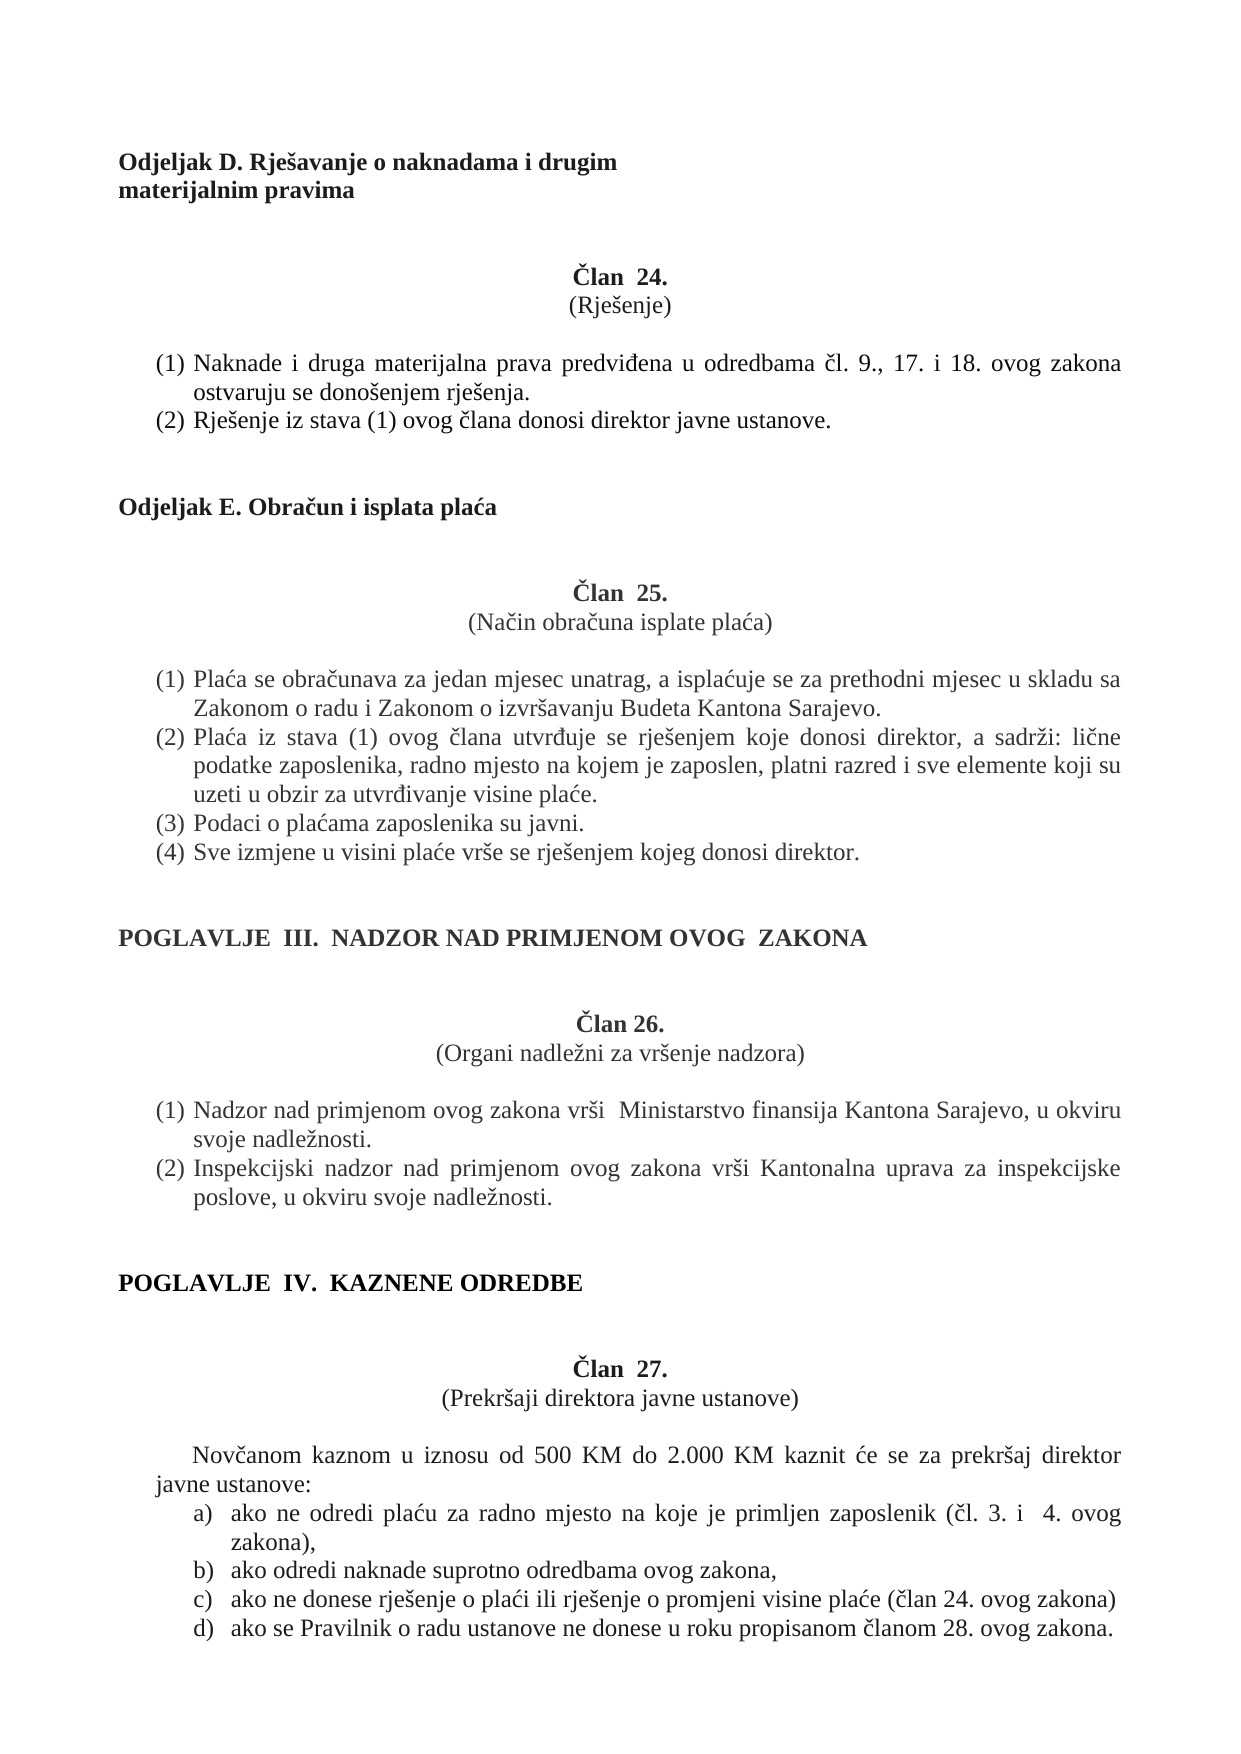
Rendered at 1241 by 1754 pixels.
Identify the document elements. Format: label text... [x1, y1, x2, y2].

list Sve izmjene u visini plaće vrše se rješenjem kojeg donosi direktor. [156, 837, 1122, 866]
text (Rješenje) [118, 291, 1122, 319]
text (Način obračuna isplate plaća) [118, 607, 1122, 636]
text Član 24. [118, 262, 1122, 291]
list Plaća se obračunava za jedan mjesec unatrag, a isplaćuje se za prethodni mjesec u skladu sa Zakonom o radu i Zakonom o izvršavanju Budeta Kantona Sarajevo. [156, 664, 1122, 722]
list Inspekcijski nadzor nad primjenom ovog zakona vrši Kantonalna uprava za inspekcijske poslove, u okviru svoje nadležnosti. [156, 1153, 1122, 1211]
list ako odredi naknade suprotno odredbama ovog zakona, [193, 1556, 1122, 1584]
text Odjeljak D. Rješavanje o naknadama i drugim [118, 147, 1122, 176]
text (Organi nadležni za vršenje nadzora) [118, 1038, 1122, 1067]
list Podaci o plaćama zaposlenika su javni. [156, 808, 1122, 837]
list ako ne donese rješenje o plaći ili rješenje o promjeni visine plaće (član 24. ovog zakona) [193, 1584, 1122, 1613]
list Rješenje iz stava (1) ovog člana donosi direktor javne ustanove. [156, 406, 1122, 434]
text Član 26. [118, 1009, 1122, 1038]
list Plaća iz stava (1) ovog člana utvrđuje se rješenjem koje donosi direktor, a sadrži: lične podatke zaposlenika, radno mjesto na kojem je zaposlen, platni razred i sve elemente koji su uzeti u obzir za utvrđivanje visine plaće. [156, 722, 1122, 808]
list Naknade i druga materijalna prava predviđena u odredbama čl. 9., 17. i 18. ovog zakona ostvaruju se donošenjem rješenja. [156, 348, 1122, 406]
text materijalnim pravima [118, 176, 1122, 204]
text POGLAVLJE IV. KAZNENE ODREDBE [118, 1268, 1122, 1297]
list ako ne odredi plaću za radno mjesto na koje je primljen zaposlenik (čl. 3. i 4. ovog zakona), [193, 1498, 1122, 1556]
text Novčanom kaznom u iznosu od 500 KM do 2.000 KM kaznit će se za prekršaj direktor javne ustanove: [156, 1441, 1122, 1498]
text POGLAVLJE III. NADZOR NAD PRIMJENOM OVOG ZAKONA [118, 923, 1122, 952]
text Član 27. [118, 1354, 1122, 1383]
list Nadzor nad primjenom ovog zakona vrši Ministarstvo finansija Kantona Sarajevo, u okviru svoje nadležnosti. [156, 1096, 1122, 1153]
text Odjeljak E. Obračun i isplata plaća [118, 492, 1122, 521]
list ako se Pravilnik o radu ustanove ne donese u roku propisanom članom 28. ovog zakona. [193, 1613, 1122, 1642]
text Član 25. [118, 578, 1122, 607]
text (Prekršaji direktora javne ustanove) [118, 1383, 1122, 1412]
